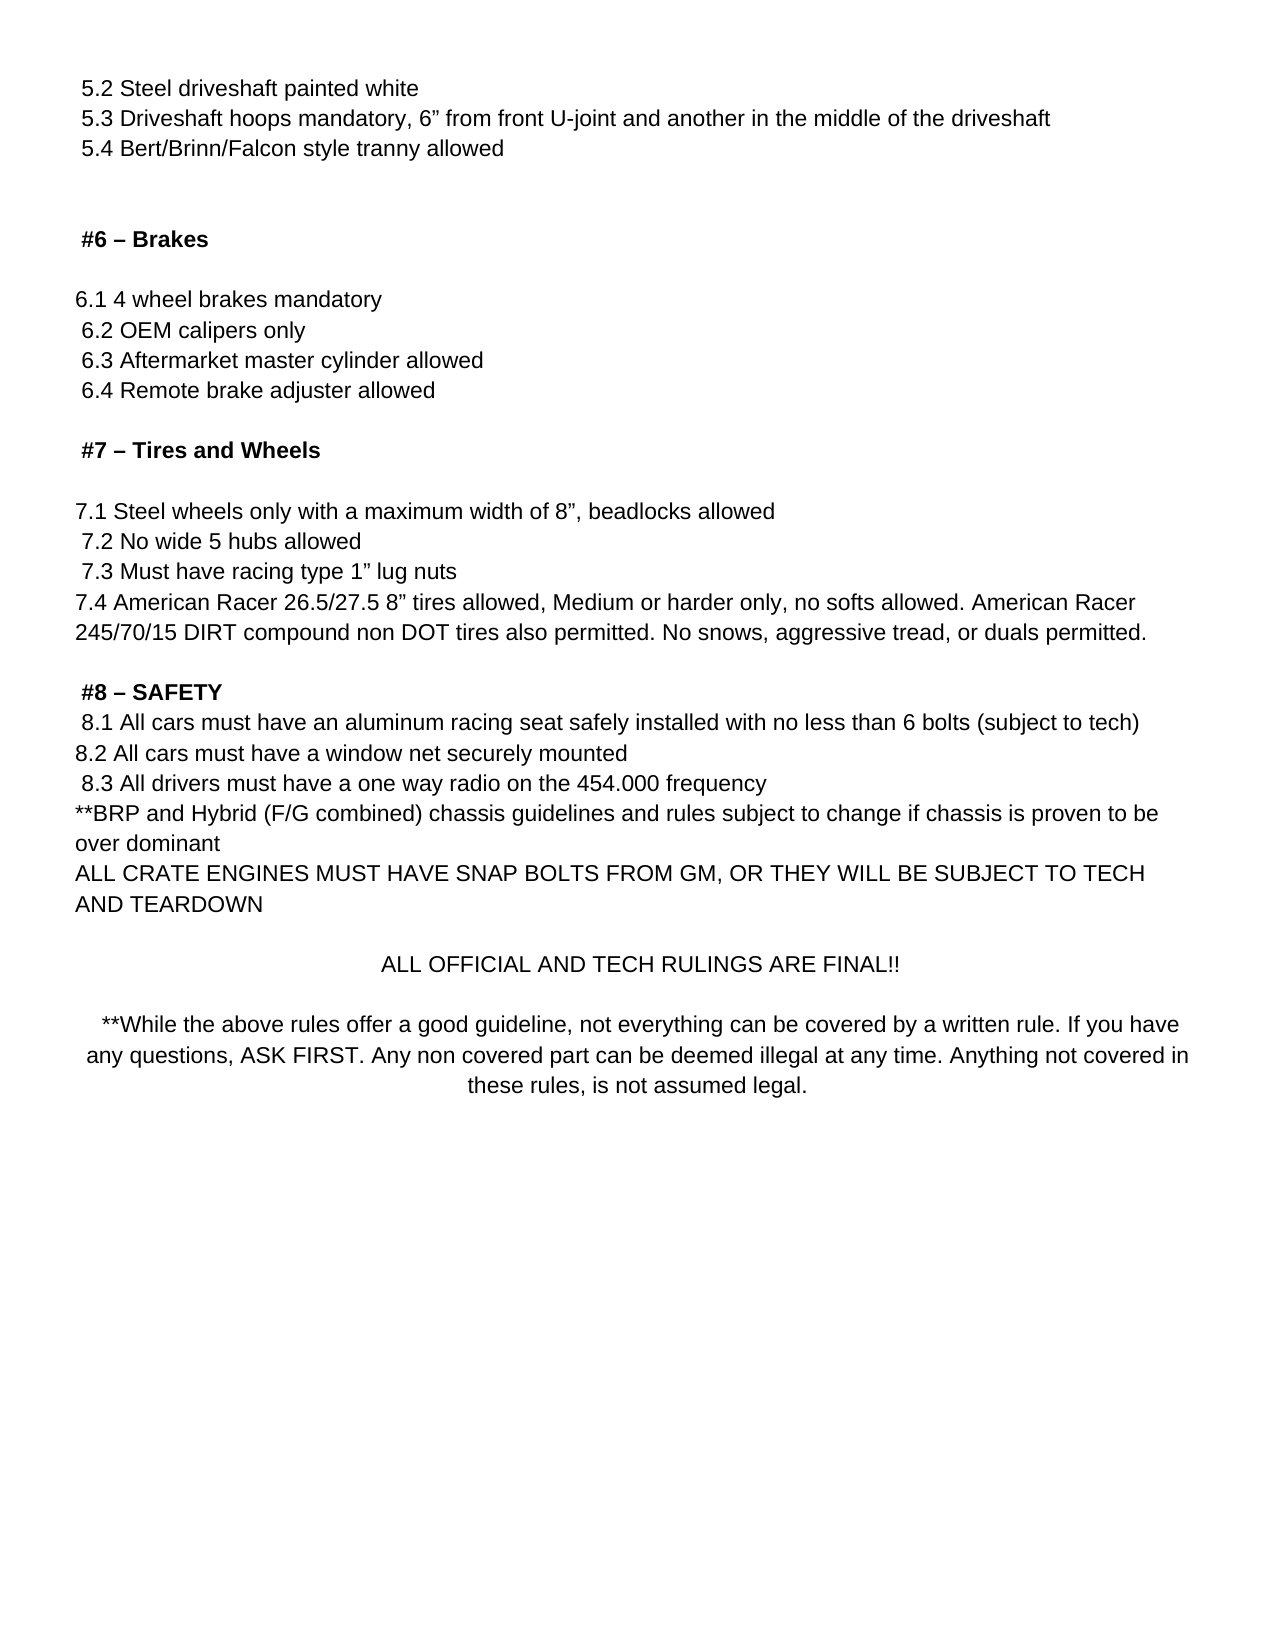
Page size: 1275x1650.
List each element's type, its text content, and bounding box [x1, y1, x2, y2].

text 7.3 Must have racing type 1” lug nuts [75, 558, 1200, 585]
text 5.3 Driveshaft hoops mandatory, 6” from front U-joint and another in the middle of the driveshaft [75, 105, 1200, 132]
text 6.2 OEM calipers only [75, 317, 1200, 343]
text #7 – Tires and Wheels [75, 437, 1200, 464]
text ALL CRATE ENGINES MUST HAVE SNAP BOLTS FROM GM, OR THEY WILL BE SUBJECT TO TECH AND TEARDOWN [75, 860, 1200, 917]
text 8.3 All drivers must have a one way radio on the 454.000 frequency [75, 770, 1200, 796]
text 8.2 All cars must have a window net securely mounted [75, 739, 1200, 766]
text 7.1 Steel wheels only with a maximum width of 8”, beadlocks allowed [75, 498, 1200, 524]
text #6 – Brakes [75, 226, 1200, 252]
text 8.1 All cars must have an aluminum racing seat safely installed with no less than 6 bolts (subject to tech) [75, 709, 1200, 736]
text **While the above rules offer a good guideline, not everything can be covered by a written rule. If you have any questions, ASK FIRST. Any non covered part can be deemed illegal at any time. Anything not covered in these rules, is not assumed legal. [75, 1011, 1200, 1098]
text **BRP and Hybrid (F/G combined) chassis guidelines and rules subject to change if chassis is proven to be over dominant [75, 800, 1200, 857]
text 6.4 Remote brake adjuster allowed [75, 377, 1200, 403]
text 5.2 Steel driveshaft painted white [75, 75, 1200, 101]
text ALL OFFICIAL AND TECH RULINGS ARE FINAL!! [75, 951, 1200, 977]
text 6.1 4 wheel brakes mandatory [75, 286, 1200, 313]
text 7.4 American Racer 26.5/27.5 8” tires allowed, Medium or harder only, no softs allowed. American Racer 245/70/15 DIRT compound non DOT tires also permitted. No snows, aggressive tread, or duals permitted. [75, 588, 1200, 645]
text #8 – SAFETY [75, 679, 1200, 706]
text 6.3 Aftermarket master cylinder allowed [75, 347, 1200, 373]
text 5.4 Bert/Brinn/Falcon style tranny allowed [75, 135, 1200, 162]
text 7.2 No wide 5 hubs allowed [75, 528, 1200, 554]
